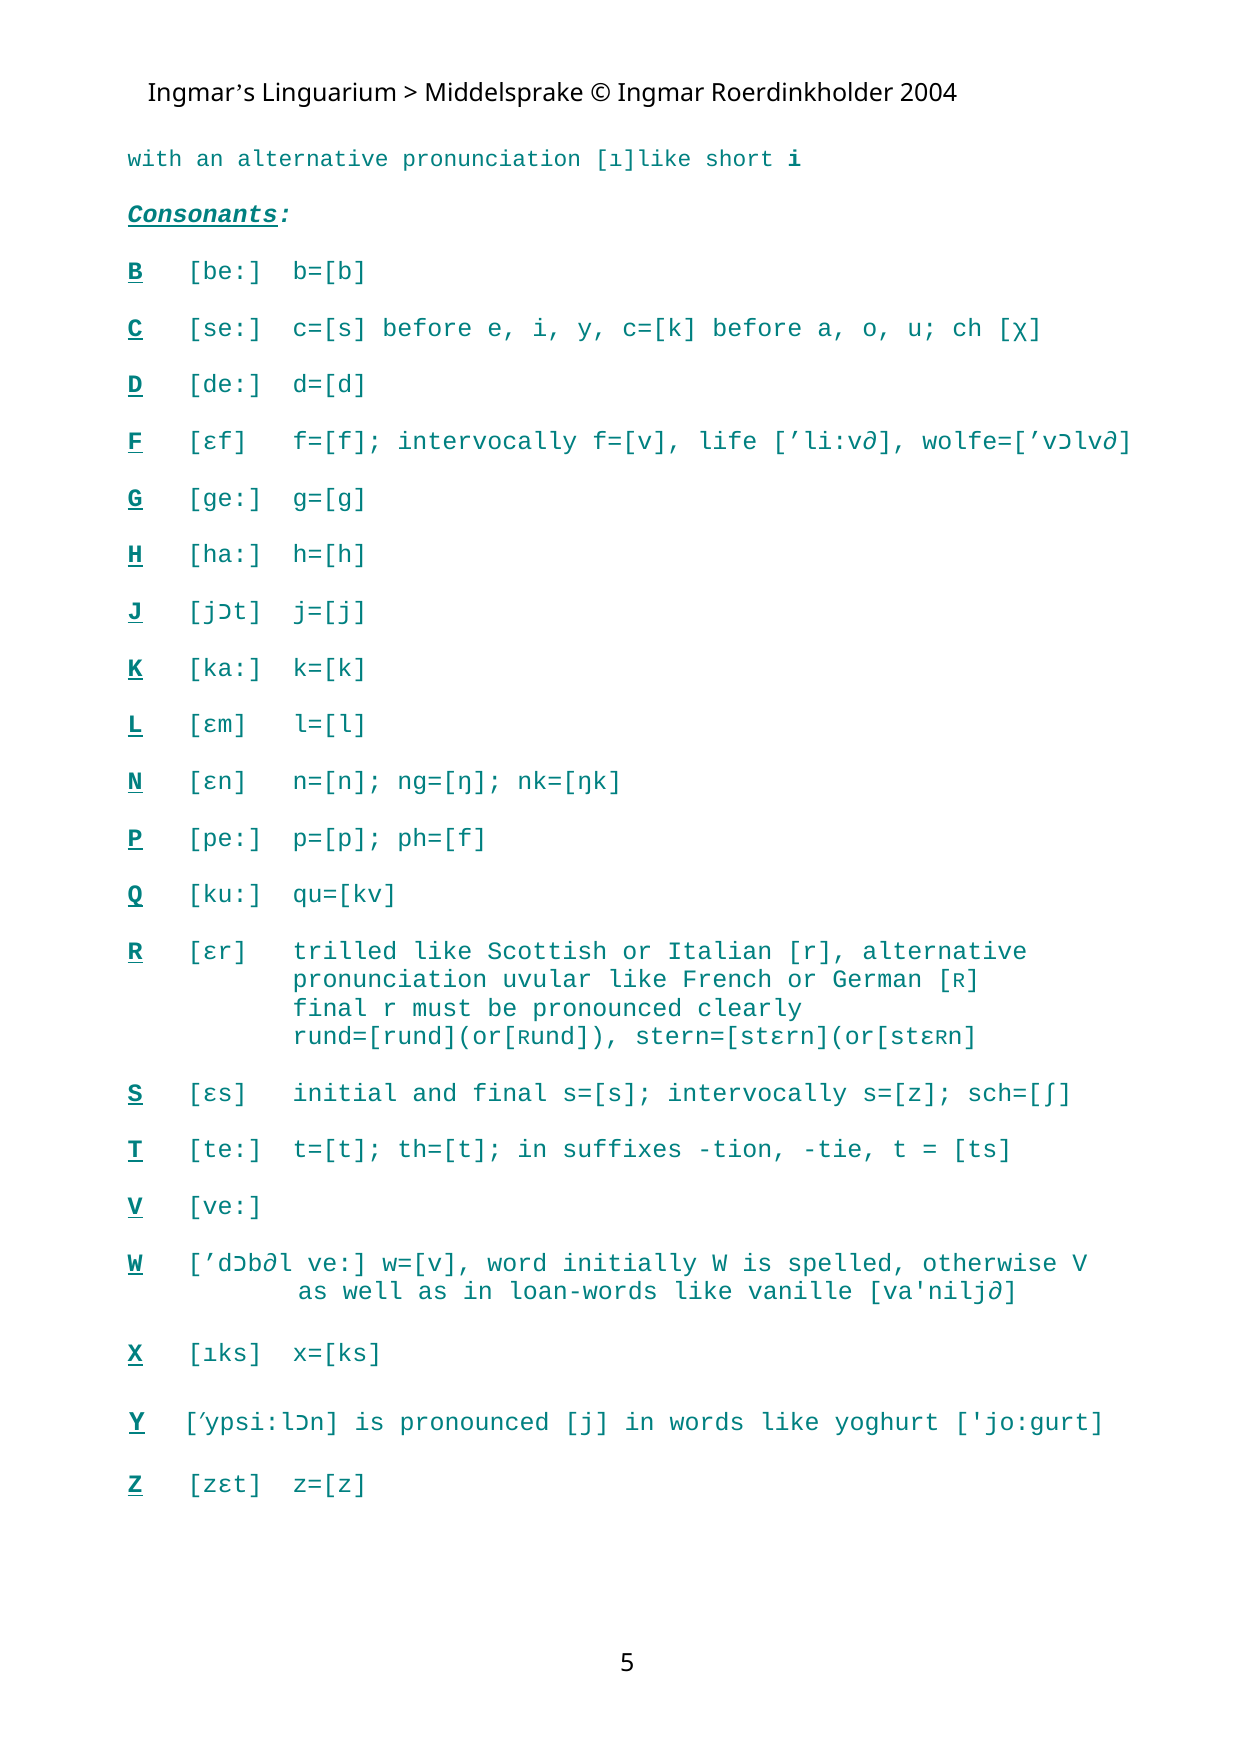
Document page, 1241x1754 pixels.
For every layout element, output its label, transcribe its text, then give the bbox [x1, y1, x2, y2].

text H [ha:] h=[h] [127, 542, 1218, 570]
text final r must be pronounced clearly [127, 995, 1218, 1023]
subtitle Z [zεt] z=[z] [127, 1472, 1218, 1500]
text F [εf] f=[f]; intervocally f=[v], life [’li:v∂], wolfe=[’vכlv∂] [127, 428, 1218, 457]
text N [εn] n=[n]; ng=[ŋ]; nk=[ŋk] [127, 768, 1218, 797]
text R [εr] trilled like Scottish or Italian [r], alternative [127, 938, 1218, 967]
text B [be:] b=[b] [127, 258, 1218, 287]
text J [jכt] j=[j] [127, 598, 1218, 627]
text C [se:] c=[s] before e, i, y, c=[k] before a, o, u; ch [χ] [127, 315, 1218, 343]
text Y [′ypsi:lכn] is pronounced [j] in words like yoghurt [′jo:gurt] [129, 1403, 1106, 1438]
text pronunciation uvular like French or German [R] [127, 967, 1218, 995]
text P [pe:] p=[p]; ph=[f] [127, 825, 1218, 853]
text K [ka:] k=[k] [127, 655, 1218, 683]
text Q [ku:] qu=[kv] [127, 882, 1218, 910]
subtitle W [’dכb∂l ve:] w=[v], word initially W is spelled, otherwise V [127, 1250, 1218, 1278]
text V [ve:] [127, 1193, 1218, 1222]
text D [de:] d=[d] [127, 372, 1218, 400]
text rund=[rund](or[Rund]), stern=[stεrn](or[stεRn] [127, 1023, 1218, 1052]
text as well as in loan-words like vanille [va′nilj∂] [148, 1278, 1106, 1307]
text T [te:] t=[t]; th=[t]; in suffixes -tion, -tie, t = [ts] [127, 1137, 1218, 1165]
text L [εm] l=[l] [127, 712, 1218, 740]
text S [εs] initial and final s=[s]; intervocally s=[z]; sch=[∫] [127, 1080, 1218, 1108]
text G [ge:] g=[g] [127, 485, 1218, 513]
subtitle X [ıks] x=[ks] [127, 1341, 1218, 1369]
text with an alternative pronunciation [ı]like short i [127, 148, 1218, 173]
text Consonants: [127, 202, 1218, 230]
